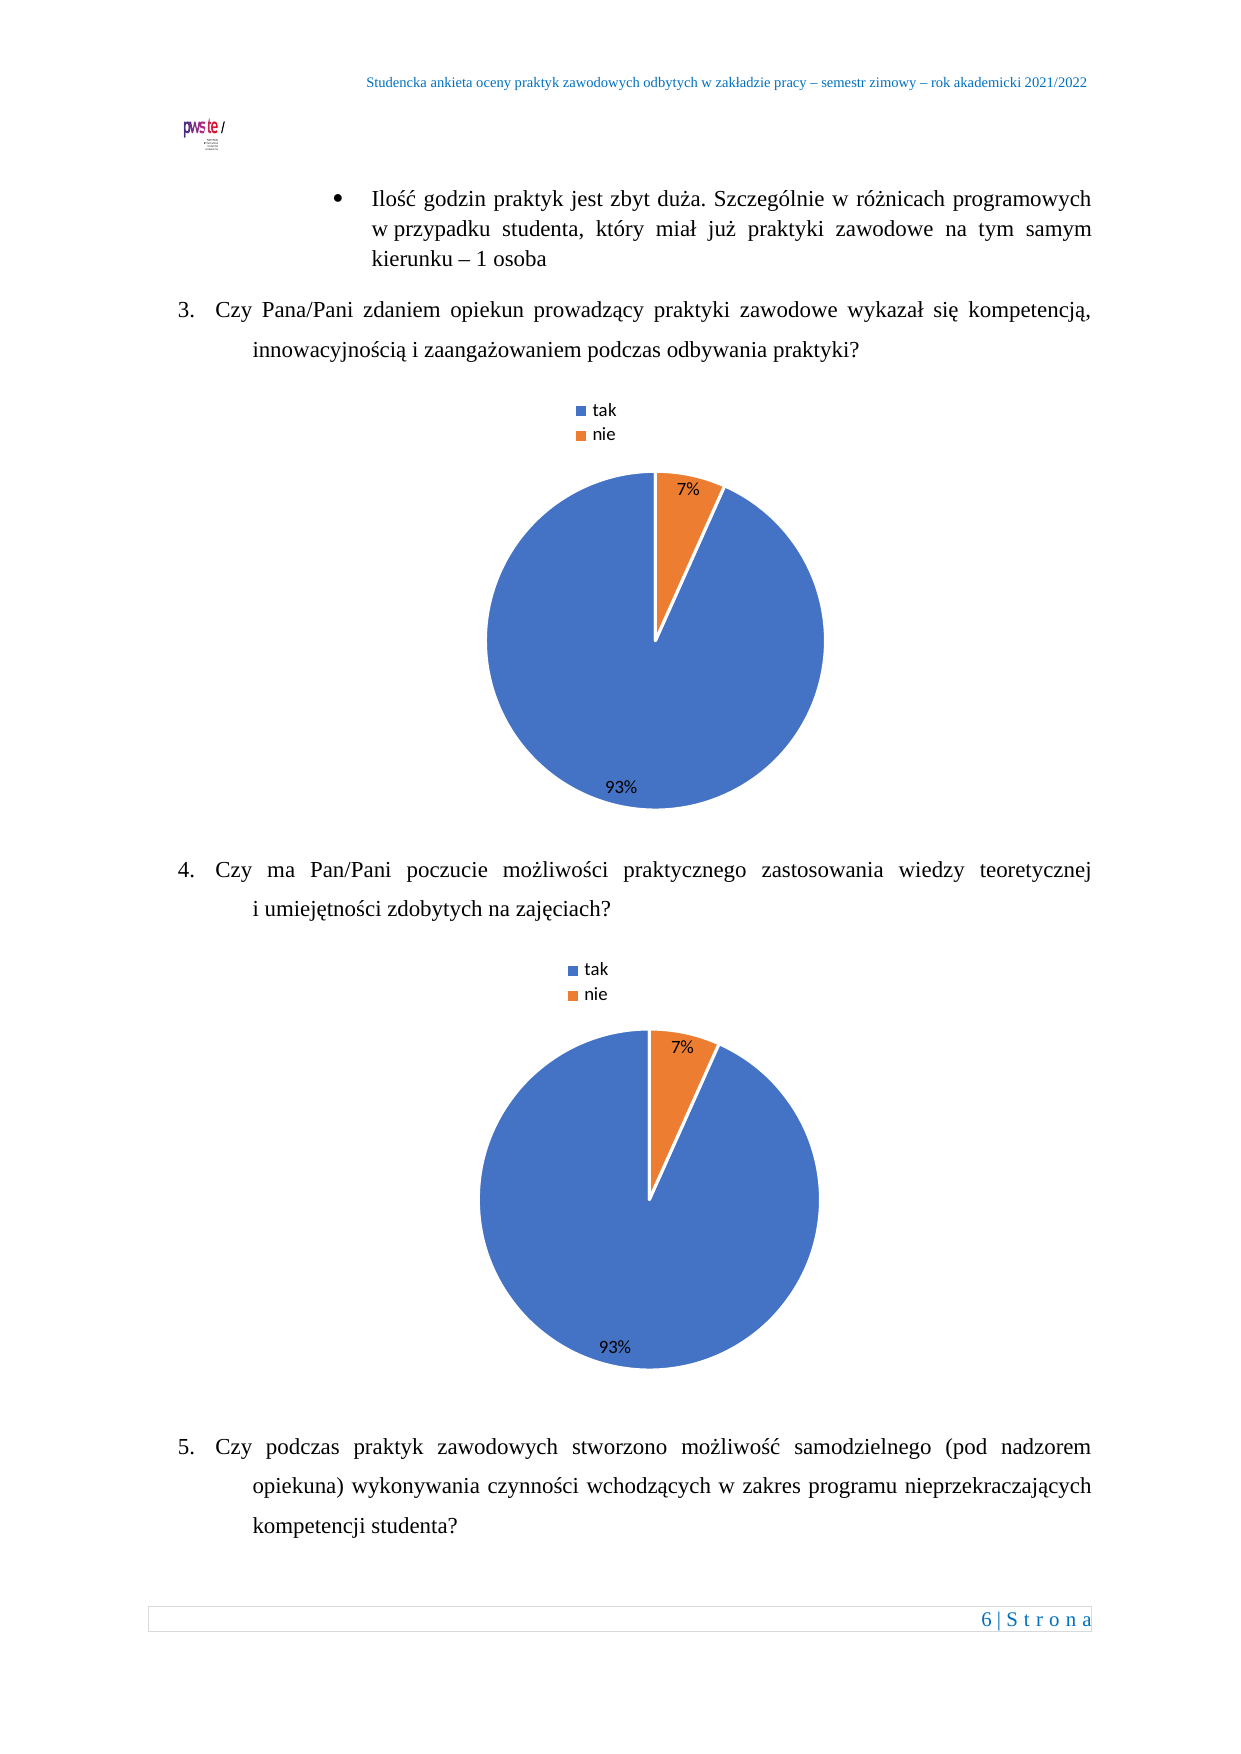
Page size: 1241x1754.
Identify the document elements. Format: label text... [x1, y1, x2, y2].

list Ilość godzin praktyk jest zbyt duża. Szczególnie w różnicach programowych w przypadku studenta, który miał już praktyki zawodowe na tym samym kierunku – 1 osoba [334, 185, 1092, 271]
list Czy ma Pan/Pani poczucie możliwości praktycznego zastosowania wiedzy teoretycznej i umiejętności zdobytych na zajęciach? [178, 856, 1092, 922]
list Czy Pana/Pani zdaniem opiekun prowadzący praktyki zawodowe wykazał się kompetencją, innowacyjnością i zaangażowaniem podczas odbywania praktyki? [178, 296, 1092, 362]
list Czy podczas praktyk zawodowych stworzono możliwość samodzielnego (pod nadzorem opiekuna) wykonywania czynności wchodzących w zakres programu nieprzekraczających kompetencji studenta? [178, 1433, 1092, 1538]
